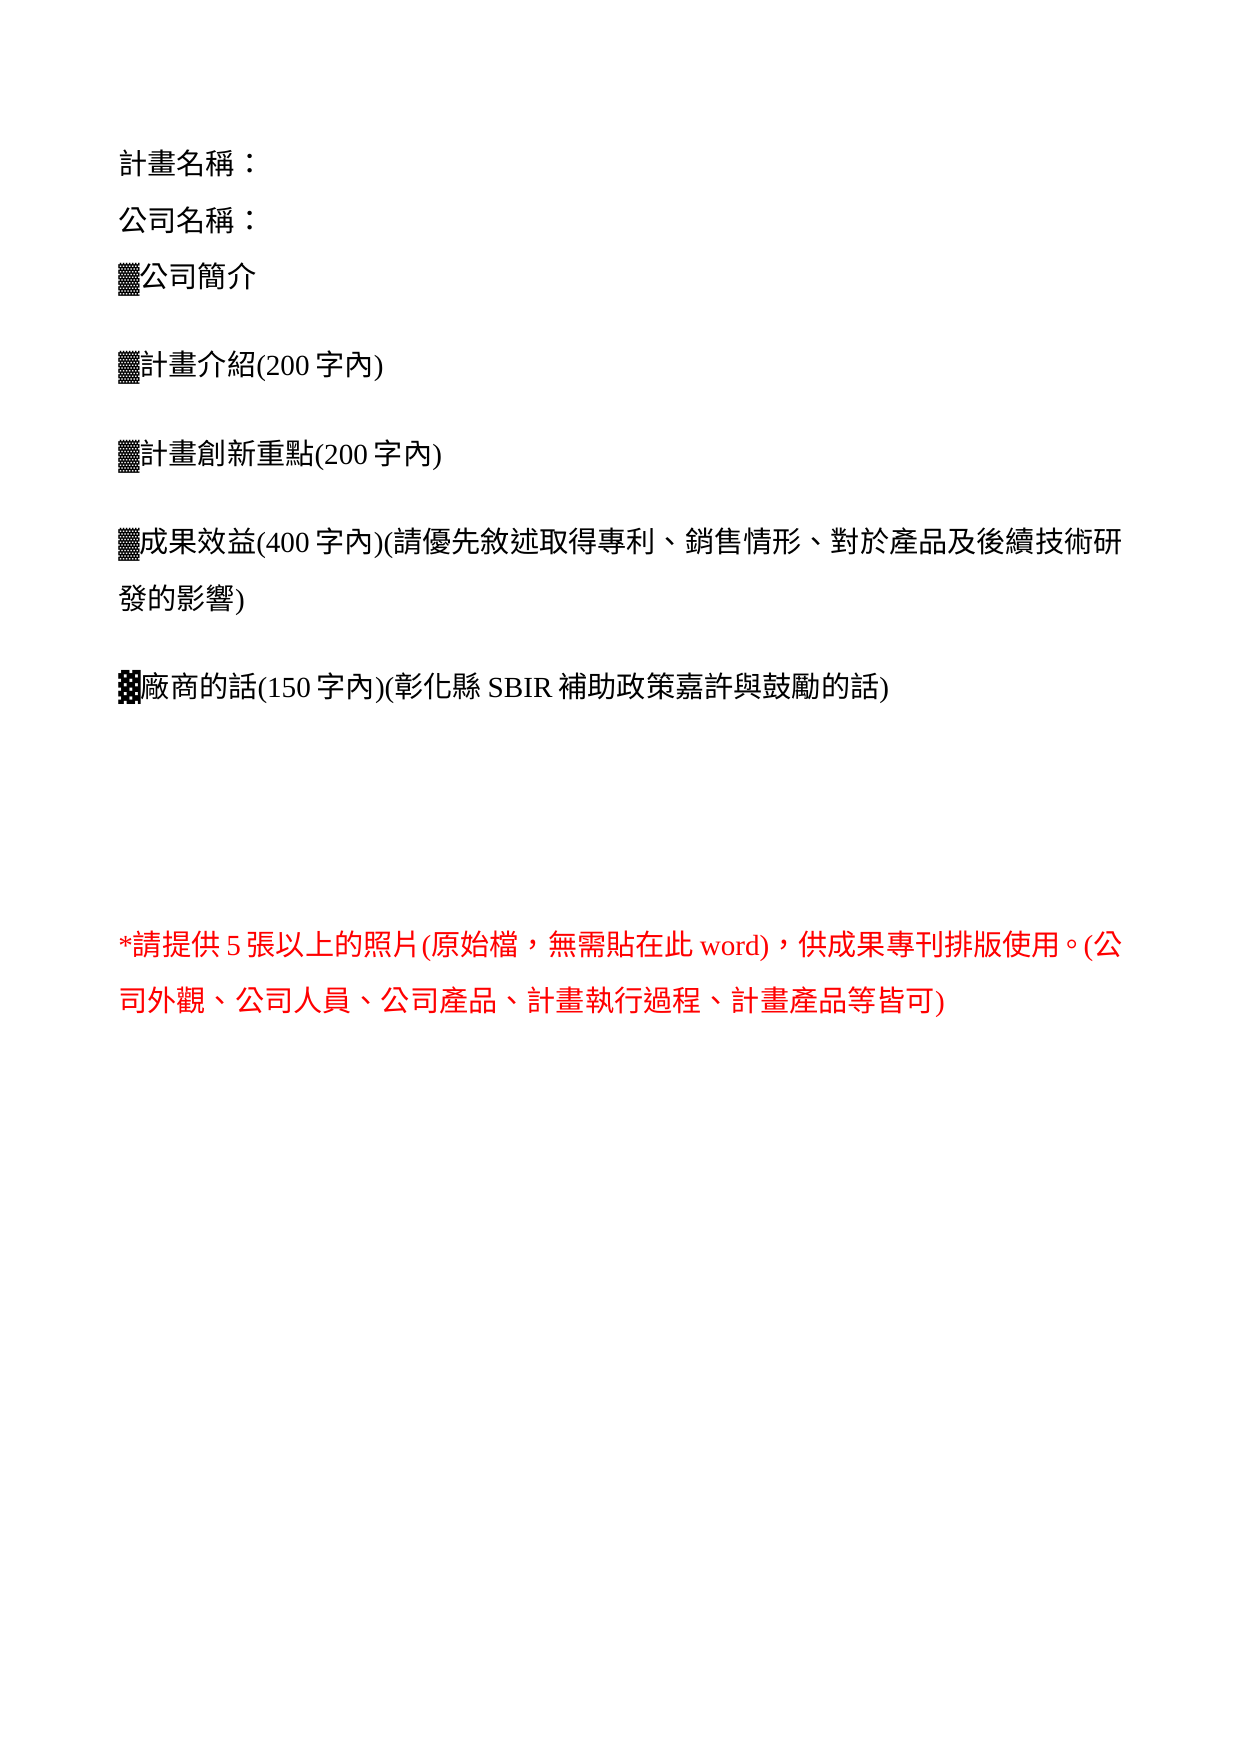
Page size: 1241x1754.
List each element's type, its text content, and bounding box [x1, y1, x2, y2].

text ▓計畫介紹(200字內) [118, 328, 1122, 384]
text ▓成果效益(400字內)(請優先敘述取得專利、銷售情形、對於產品及後續技術研發的影響) [118, 505, 1122, 618]
text ▓計畫創新重點(200字內) [118, 417, 1122, 473]
text 計畫名稱： [118, 127, 1122, 183]
text 公司名稱： [118, 183, 1122, 239]
text ▓廠商的話(150字內)(彰化縣SBIR補助政策嘉許與鼓勵的話) [118, 650, 1122, 706]
text ▓公司簡介 [118, 239, 1122, 296]
text *請提供5張以上的照片(原始檔，無需貼在此word)，供成果專刊排版使用。(公司外觀、公司人員、公司產品、計畫執行過程、計畫產品等皆可) [118, 907, 1122, 1020]
